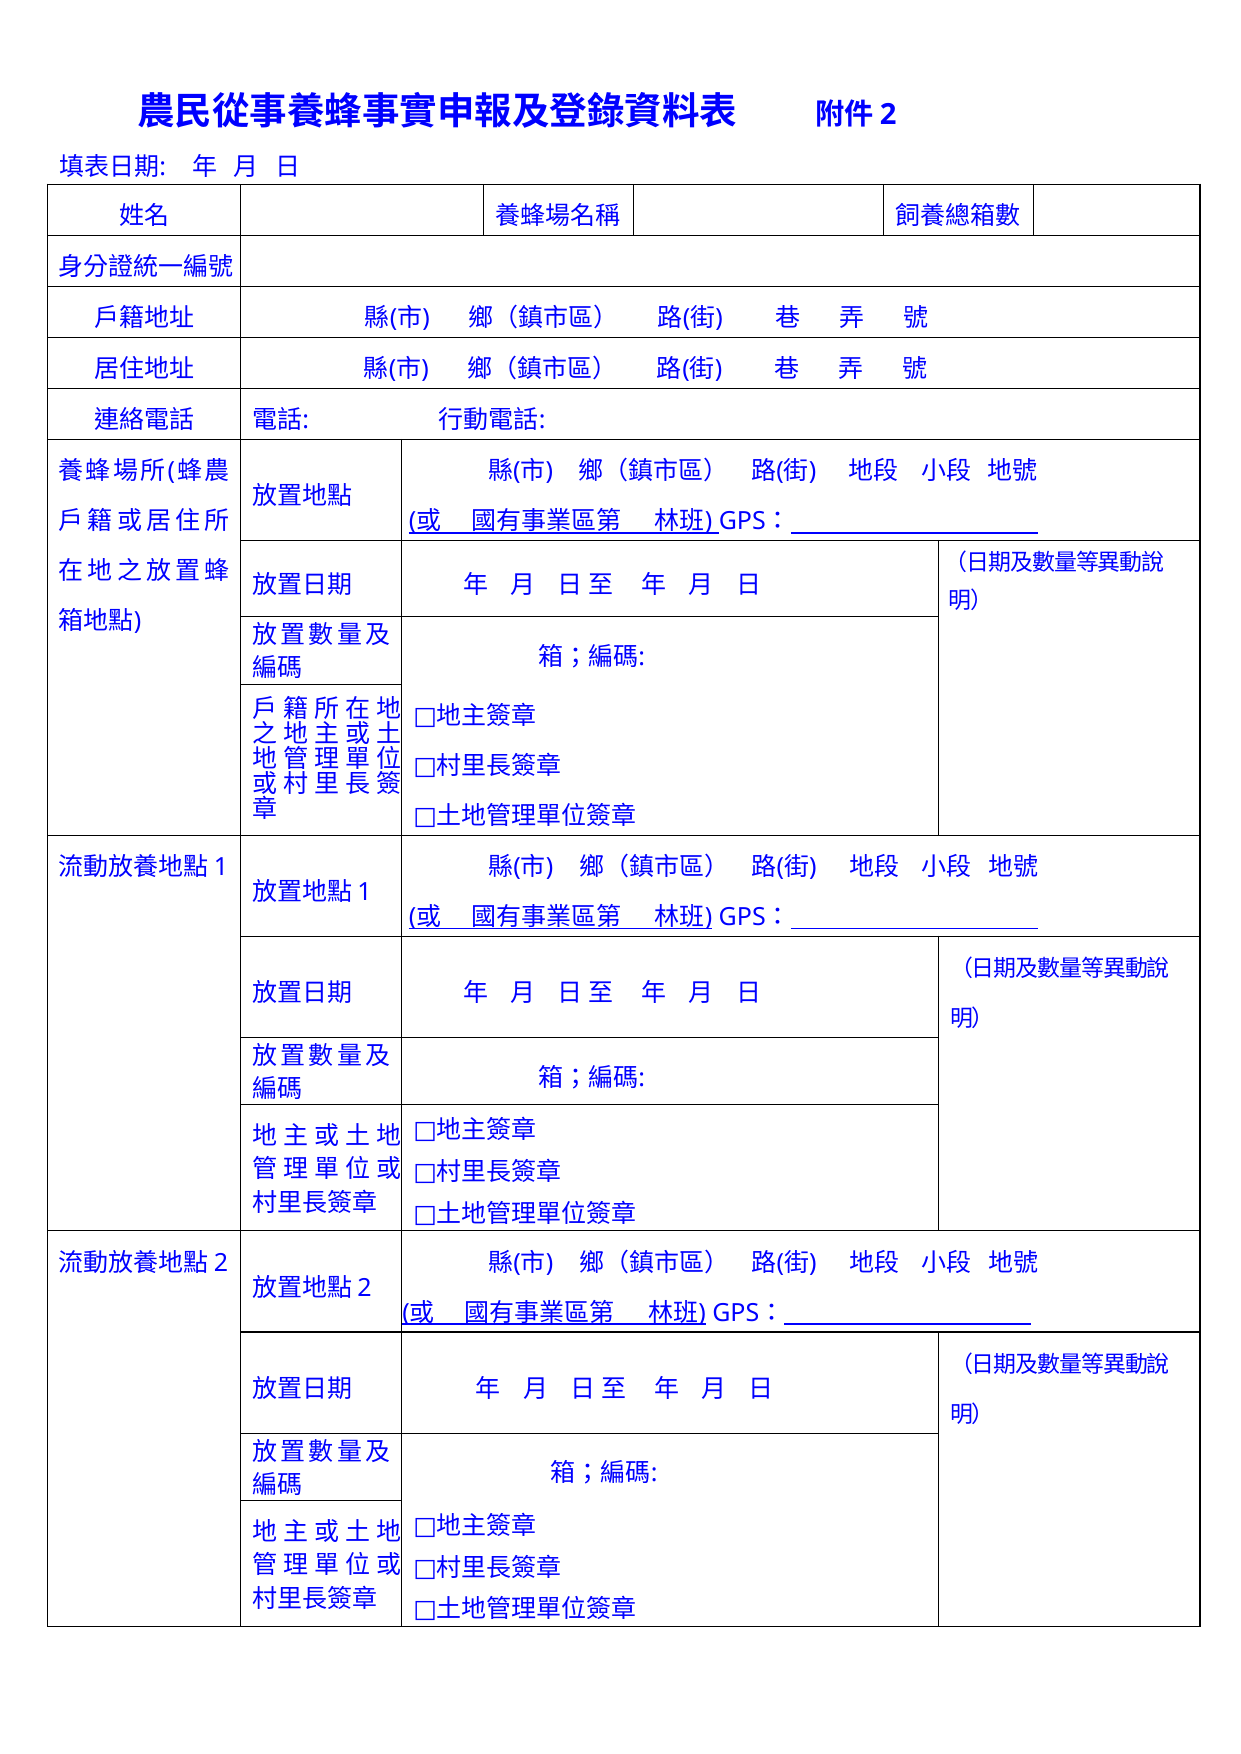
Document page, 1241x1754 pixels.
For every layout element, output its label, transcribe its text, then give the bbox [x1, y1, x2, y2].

table_cell 箱；編碼: [402, 617, 938, 683]
table_cell □地主簽章 □村里長簽章 □土地管理單位簽章 [402, 685, 938, 834]
table_cell 放置地點 [241, 440, 401, 540]
table_cell 箱；編碼: [402, 1434, 938, 1500]
table_cell 縣(市) 鄉（鎮市區） 路(街) 巷 弄 號 [241, 287, 1199, 337]
table_cell 養蜂場所(蜂農戶籍或居住所在地之放置蜂箱地點) [48, 440, 240, 834]
table_cell （日期及數量等異動說明） [939, 541, 1199, 616]
table_cell 年 月 日 至 年 月 日 [402, 541, 938, 616]
table_cell 戶籍地址 [48, 287, 240, 337]
table_cell 放置地點1 [241, 836, 401, 936]
table_cell 流動放養地點2 [48, 1231, 240, 1626]
table_cell [241, 236, 1199, 286]
table_cell 放置數量及編碼 [241, 1038, 401, 1104]
table_cell [939, 1105, 1199, 1230]
table_cell 放置地點2 [241, 1231, 401, 1331]
table_cell 箱；編碼: [402, 1038, 938, 1104]
table_cell 縣(市) 鄉（鎮市區） 路(街) 巷 弄 號 [241, 338, 1199, 388]
table_cell 放置數量及編碼 [241, 1434, 401, 1500]
table_cell [939, 617, 1199, 683]
table_header [241, 185, 483, 234]
table_cell 居住地址 [48, 338, 240, 388]
table_cell 戶籍所在地之地主或土地管理單位或村里長簽章 [241, 685, 401, 834]
table_cell □地主簽章 □村里長簽章 □土地管理單位簽章 [402, 1105, 938, 1230]
table_cell 身分證統一編號 [48, 236, 240, 286]
table_cell 年 月 日 至 年 月 日 [402, 1333, 938, 1432]
table_cell 連絡電話 [48, 389, 240, 439]
table_cell 放置日期 [241, 1333, 401, 1432]
table_header [634, 185, 883, 234]
table_header 飼養總箱數 [884, 185, 1033, 234]
table_cell 縣(市) 鄉（鎮市區） 路(街) 地段 小段 地號 (或 國有事業區第 林班) GPS： [402, 836, 1199, 936]
table_header [1034, 185, 1199, 234]
table_cell [939, 1434, 1199, 1500]
table_cell [939, 1038, 1199, 1104]
table_cell 電話: 行動電話: [241, 389, 1199, 439]
table_cell 年 月 日 至 年 月 日 [402, 937, 938, 1037]
table_cell （日期及數量等異動說明） [939, 1333, 1199, 1432]
table_cell [939, 685, 1199, 834]
table_header 養蜂場名稱 [484, 185, 633, 234]
table_cell 縣(市) 鄉（鎮市區） 路(街) 地段 小段 地號 (或 國有事業區第 林班) GPS： [402, 1231, 1199, 1331]
table_cell 地主或土地管理單位或村里長簽章 [241, 1105, 401, 1230]
table_header 姓名 [48, 185, 240, 234]
table_cell 放置日期 [241, 937, 401, 1037]
table_cell [939, 1501, 1199, 1626]
table_cell 放置數量及編碼 [241, 617, 401, 683]
table_cell □地主簽章 □村里長簽章 □土地管理單位簽章 [402, 1501, 938, 1626]
table_cell 縣(市) 鄉（鎮市區） 路(街) 地段 小段 地號 (或 國有事業區第 林班) GPS： [402, 440, 1199, 540]
table_cell （日期及數量等異動說明） [939, 937, 1199, 1037]
table_cell 地主或土地管理單位或村里長簽章 [241, 1501, 401, 1626]
table_cell 放置日期 [241, 541, 401, 616]
text 農民從事養蜂事實申報及登錄資料表 附件2 填表日期: 年 月 日 [59, 71, 1181, 183]
table_cell 流動放養地點1 [48, 836, 240, 1230]
